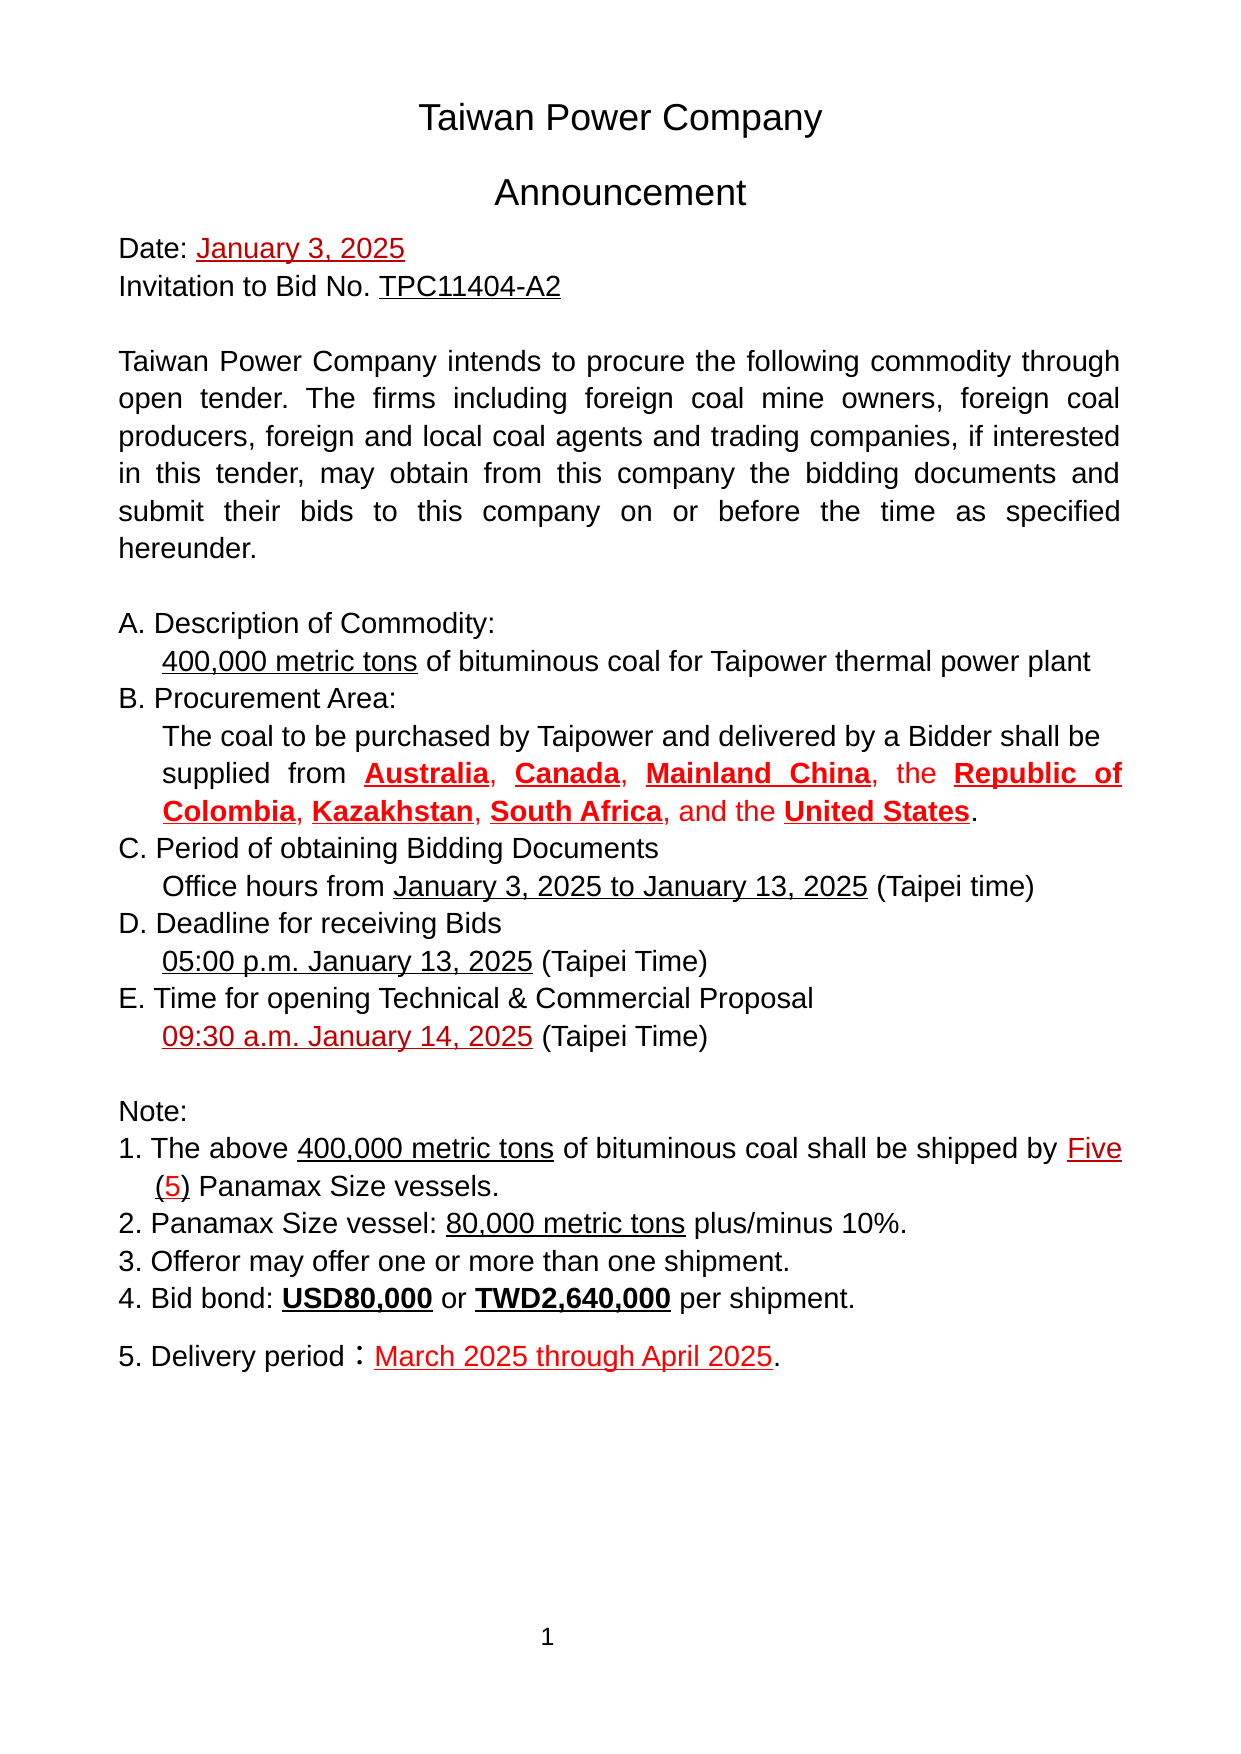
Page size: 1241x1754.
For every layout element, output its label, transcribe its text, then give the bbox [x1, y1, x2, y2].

text Date: January 3, 2025 [118, 229, 1122, 267]
text 2. Panamax Size vessel: 80,000 metric tons plus/minus 10%. [118, 1204, 1122, 1242]
text 4. Bid bond: USD80,000 or TWD2,640,000 per shipment. [118, 1279, 1122, 1317]
text 09:30 a.m. January 14, 2025 (Taipei Time) [118, 1017, 1122, 1054]
text Taiwan Power Company [118, 79, 1122, 154]
text Taiwan Power Company intends to procure the following commodity through open tender. The firms including foreign coal mine owners, foreign coal producers, foreign and local coal agents and trading companies, if interested in this tender, may obtain from this company the bidding documents and submit their bids to this company on or before the time as specified hereunder. [118, 342, 1122, 567]
text Announcement [118, 154, 1122, 229]
text A. Description of Commodity: [118, 604, 1122, 642]
text E. Time for opening Technical & Commercial Proposal [118, 979, 1122, 1017]
text D. Deadline for receiving Bids [118, 904, 1122, 942]
text C. Period of obtaining Bidding Documents [118, 829, 1122, 867]
text Note: [118, 1092, 1122, 1129]
text The coal to be purchased by Taipower and delivered by a Bidder shall be [162, 717, 1122, 754]
text 05:00 p.m. January 13, 2025 (Taipei Time) [118, 942, 1122, 979]
text B. Procurement Area: [118, 679, 1122, 717]
text 400,000 metric tons of bituminous coal for Taipower thermal power plant [162, 642, 1122, 679]
text 5. Delivery period：March 2025 through April 2025. [118, 1317, 1122, 1392]
text Office hours from January 3, 2025 to January 13, 2025 (Taipei time) [118, 867, 1122, 904]
text 1. The above 400,000 metric tons of bituminous coal shall be shipped by Five (5) Panamax Size vessels. [118, 1129, 1122, 1204]
text 3. Offeror may offer one or more than one shipment. [118, 1242, 1122, 1279]
text Invitation to Bid No. TPC11404-A2 [118, 267, 1122, 304]
text supplied from Australia, Canada, Mainland China, the Republic of Colombia, Kazakhstan, South Africa, and the United States. [162, 754, 1122, 829]
